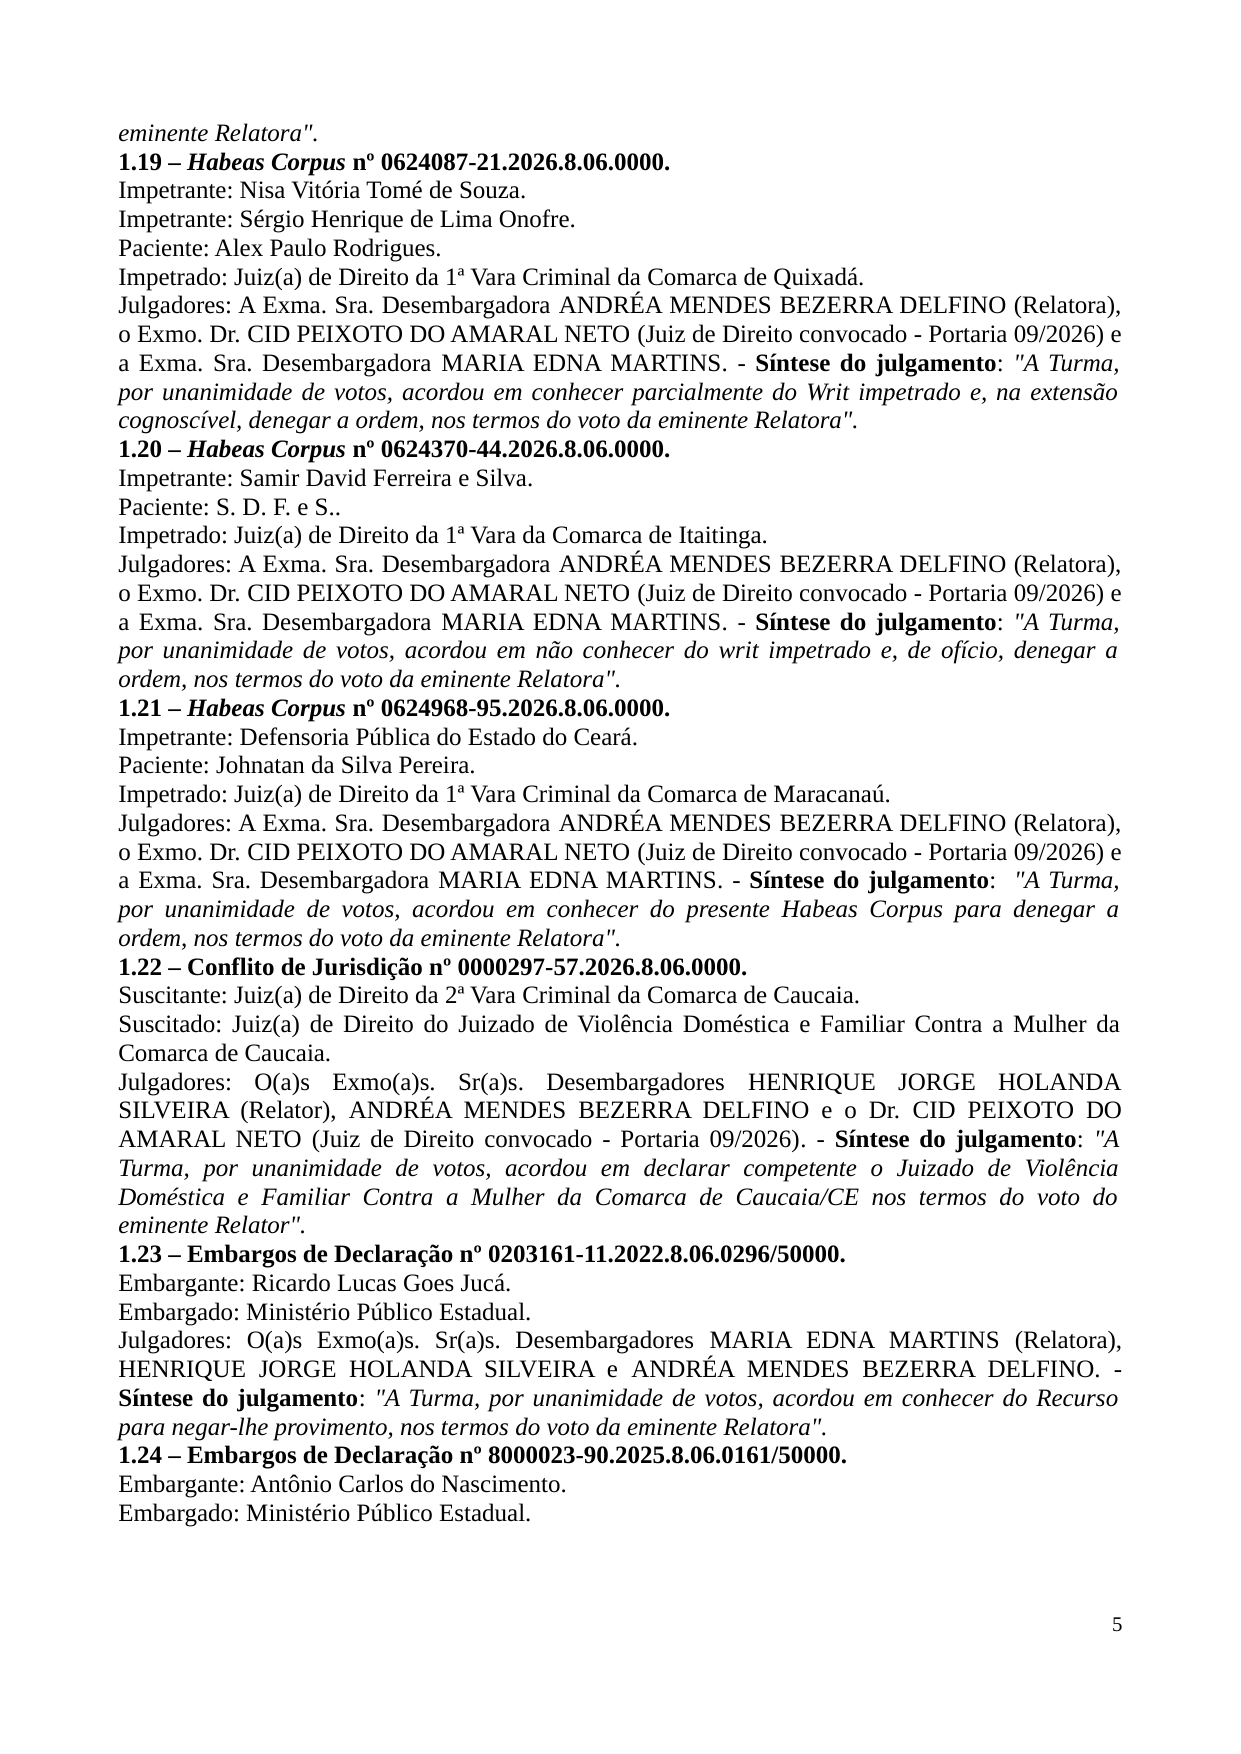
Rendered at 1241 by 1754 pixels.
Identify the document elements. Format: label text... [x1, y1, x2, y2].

text Impetrante: Defensoria Pública do Estado do Ceará. [118, 722, 1122, 751]
text 1.19 – Habeas Corpus nº 0624087-21.2026.8.06.0000. [118, 147, 1122, 176]
text Paciente: S. D. F. e S.. [118, 492, 1122, 521]
text Impetrado: Juiz(a) de Direito da 1ª Vara da Comarca de Itaitinga. [118, 521, 1122, 549]
text 1.20 – Habeas Corpus nº 0624370-44.2026.8.06.0000. [118, 434, 1122, 463]
text Julgadores: A Exma. Sra. Desembargadora ANDRÉA MENDES BEZERRA DELFINO (Relatora), o Exmo. Dr. CID PEIXOTO DO AMARAL NETO (Juiz de Direito convocado - Portaria 09/2026) e a Exma. Sra. Desembargadora MARIA EDNA MARTINS. - Síntese do julgamento: "A Turma, por unanimidade de votos, acordou em conhecer parcialmente do Writ impetrado e, na extensão cognoscível, denegar a ordem, nos termos do voto da eminente Relatora". [118, 291, 1122, 434]
text Paciente: Johnatan da Silva Pereira. [118, 751, 1122, 779]
text Embargante: Antônio Carlos do Nascimento. [118, 1469, 1122, 1498]
text Suscitante: Juiz(a) de Direito da 2ª Vara Criminal da Comarca de Caucaia. [118, 981, 1122, 1009]
text Suscitado: Juiz(a) de Direito do Juizado de Violência Doméstica e Familiar Contra a Mulher da Comarca de Caucaia. [118, 1009, 1122, 1067]
text Embargado: Ministério Público Estadual. [118, 1297, 1122, 1326]
text Impetrante: Sérgio Henrique de Lima Onofre. [118, 204, 1122, 233]
text 1.22 – Conflito de Jurisdição nº 0000297-57.2026.8.06.0000. [118, 952, 1122, 981]
text Julgadores: A Exma. Sra. Desembargadora ANDRÉA MENDES BEZERRA DELFINO (Relatora), o Exmo. Dr. CID PEIXOTO DO AMARAL NETO (Juiz de Direito convocado - Portaria 09/2026) e a Exma. Sra. Desembargadora MARIA EDNA MARTINS. - Síntese do julgamento: "A Turma, por unanimidade de votos, acordou em conhecer do presente Habeas Corpus para denegar a ordem, nos termos do voto da eminente Relatora". [118, 808, 1122, 952]
text Embargante: Ricardo Lucas Goes Jucá. [118, 1268, 1122, 1297]
text Paciente: Alex Paulo Rodrigues. [118, 233, 1122, 262]
text 1.23 – Embargos de Declaração nº 0203161-11.2022.8.06.0296/50000. [118, 1239, 1122, 1268]
text Embargado: Ministério Público Estadual. [118, 1498, 1122, 1527]
text 1.21 – Habeas Corpus nº 0624968-95.2026.8.06.0000. [118, 693, 1122, 722]
text Julgadores: O(a)s Exmo(a)s. Sr(a)s. Desembargadores HENRIQUE JORGE HOLANDA SILVEIRA (Relator), ANDRÉA MENDES BEZERRA DELFINO e o Dr. CID PEIXOTO DO AMARAL NETO (Juiz de Direito convocado - Portaria 09/2026). - Síntese do julgamento: "A Turma, por unanimidade de votos, acordou em declarar competente o Juizado de Violência Doméstica e Familiar Contra a Mulher da Comarca de Caucaia/CE nos termos do voto do eminente Relator". [118, 1067, 1122, 1239]
text Impetrado: Juiz(a) de Direito da 1ª Vara Criminal da Comarca de Maracanaú. [118, 779, 1122, 808]
text Impetrante: Samir David Ferreira e Silva. [118, 463, 1122, 492]
text Julgadores: A Exma. Sra. Desembargadora ANDRÉA MENDES BEZERRA DELFINO (Relatora), o Exmo. Dr. CID PEIXOTO DO AMARAL NETO (Juiz de Direito convocado - Portaria 09/2026) e a Exma. Sra. Desembargadora MARIA EDNA MARTINS. - Síntese do julgamento: "A Turma, por unanimidade de votos, acordou em não conhecer do writ impetrado e, de ofício, denegar a ordem, nos termos do voto da eminente Relatora". [118, 549, 1122, 693]
text Impetrado: Juiz(a) de Direito da 1ª Vara Criminal da Comarca de Quixadá. [118, 262, 1122, 291]
text Impetrante: Nisa Vitória Tomé de Souza. [118, 176, 1122, 204]
text 1.24 – Embargos de Declaração nº 8000023-90.2025.8.06.0161/50000. [118, 1441, 1122, 1469]
text Julgadores: O(a)s Exmo(a)s. Sr(a)s. Desembargadores MARIA EDNA MARTINS (Relatora), HENRIQUE JORGE HOLANDA SILVEIRA e ANDRÉA MENDES BEZERRA DELFINO. - Síntese do julgamento: "A Turma, por unanimidade de votos, acordou em conhecer do Recurso para negar-lhe provimento, nos termos do voto da eminente Relatora". [118, 1326, 1122, 1441]
text eminente Relatora". [118, 118, 1122, 147]
